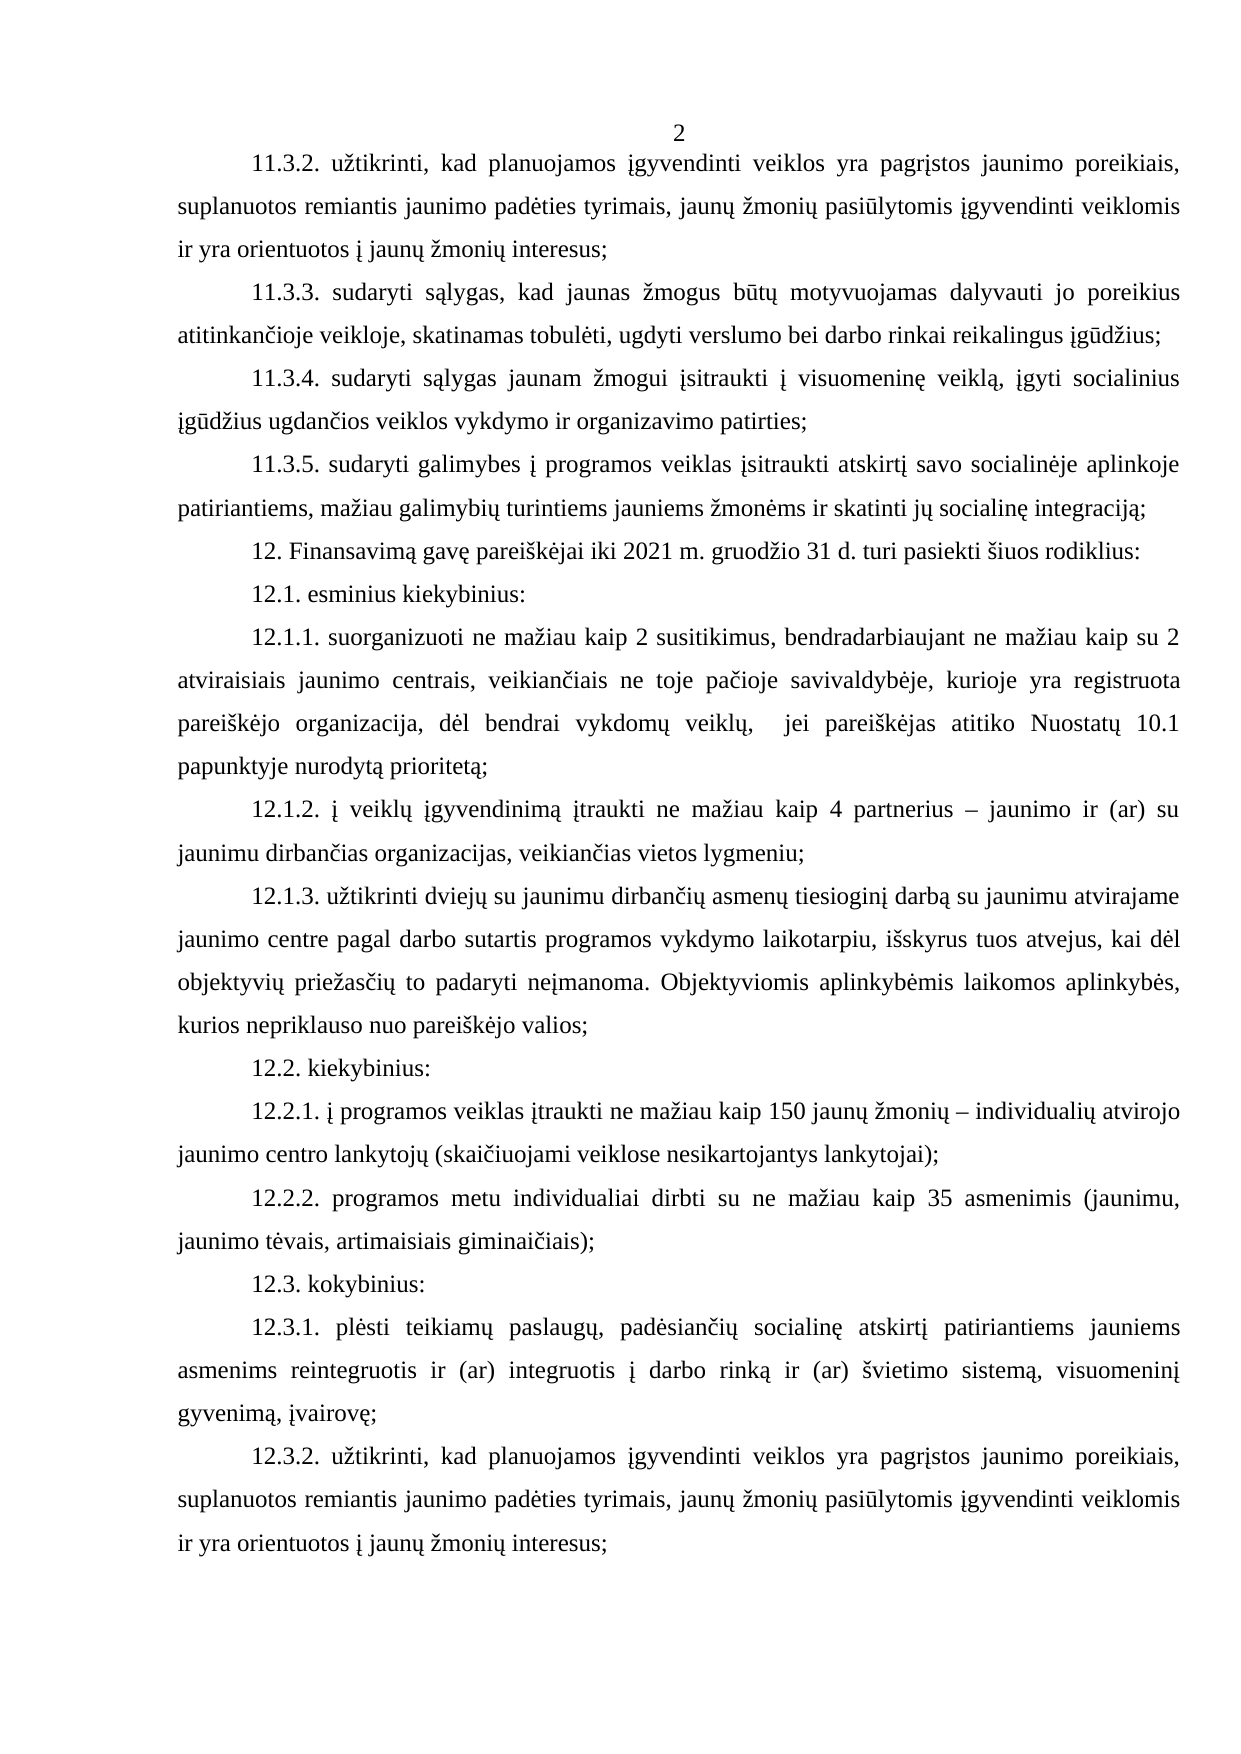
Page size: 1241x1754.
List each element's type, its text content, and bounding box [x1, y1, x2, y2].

text 12.2. kiekybinius: [177, 1053, 1181, 1082]
text 12.2.1. į programos veiklas įtraukti ne mažiau kaip 150 jaunų žmonių – individualių atvirojo jaunimo centro lankytojų (skaičiuojami veiklose nesikartojantys lankytojai); [177, 1096, 1181, 1168]
text 12.3. kokybinius: [177, 1269, 1181, 1298]
text 12. Finansavimą gavę pareiškėjai iki 2021 m. gruodžio 31 d. turi pasiekti šiuos rodiklius: [177, 536, 1181, 564]
text 11.3.3. sudaryti sąlygas, kad jaunas žmogus būtų motyvuojamas dalyvauti jo poreikius atitinkančioje veikloje, skatinamas tobulėti, ugdyti verslumo bei darbo rinkai reikalingus įgūdžius; [177, 277, 1181, 349]
text 12.1.3. užtikrinti dviejų su jaunimu dirbančių asmenų tiesioginį darbą su jaunimu atvirajame jaunimo centre pagal darbo sutartis programos vykdymo laikotarpiu, išskyrus tuos atvejus, kai dėl objektyvių priežasčių to padaryti neįmanoma. Objektyviomis aplinkybėmis laikomos aplinkybės, kurios nepriklauso nuo pareiškėjo valios; [177, 881, 1181, 1039]
text 12.1.1. suorganizuoti ne mažiau kaip 2 susitikimus, bendradarbiaujant ne mažiau kaip su 2 atviraisiais jaunimo centrais, veikiančiais ne toje pačioje savivaldybėje, kurioje yra registruota pareiškėjo organizacija, dėl bendrai vykdomų veiklų, jei pareiškėjas atitiko Nuostatų 10.1 papunktyje nurodytą prioritetą; [177, 622, 1181, 780]
text 12.3.1. plėsti teikiamų paslaugų, padėsiančių socialinę atskirtį patiriantiems jauniems asmenims reintegruotis ir (ar) integruotis į darbo rinką ir (ar) švietimo sistemą, visuomeninį gyvenimą, įvairovę; [177, 1312, 1181, 1427]
text 12.1. esminius kiekybinius: [177, 579, 1181, 608]
text 12.1.2. į veiklų įgyvendinimą įtraukti ne mažiau kaip 4 partnerius – jaunimo ir (ar) su jaunimu dirbančias organizacijas, veikiančias vietos lygmeniu; [177, 794, 1181, 866]
text 11.3.4. sudaryti sąlygas jaunam žmogui įsitraukti į visuomeninę veiklą, įgyti socialinius įgūdžius ugdančios veiklos vykdymo ir organizavimo patirties; [177, 363, 1181, 435]
text 12.3.2. užtikrinti, kad planuojamos įgyvendinti veiklos yra pagrįstos jaunimo poreikiais, suplanuotos remiantis jaunimo padėties tyrimais, jaunų žmonių pasiūlytomis įgyvendinti veiklomis ir yra orientuotos į jaunų žmonių interesus; [177, 1441, 1181, 1556]
text 12.2.2. programos metu individualiai dirbti su ne mažiau kaip 35 asmenimis (jaunimu, jaunimo tėvais, artimaisiais giminaičiais); [177, 1183, 1181, 1254]
text 11.3.2. užtikrinti, kad planuojamos įgyvendinti veiklos yra pagrįstos jaunimo poreikiais, suplanuotos remiantis jaunimo padėties tyrimais, jaunų žmonių pasiūlytomis įgyvendinti veiklomis ir yra orientuotos į jaunų žmonių interesus; [177, 148, 1181, 263]
text 11.3.5. sudaryti galimybes į programos veiklas įsitraukti atskirtį savo socialinėje aplinkoje patiriantiems, mažiau galimybių turintiems jauniems žmonėms ir skatinti jų socialinę integraciją; [177, 449, 1181, 521]
